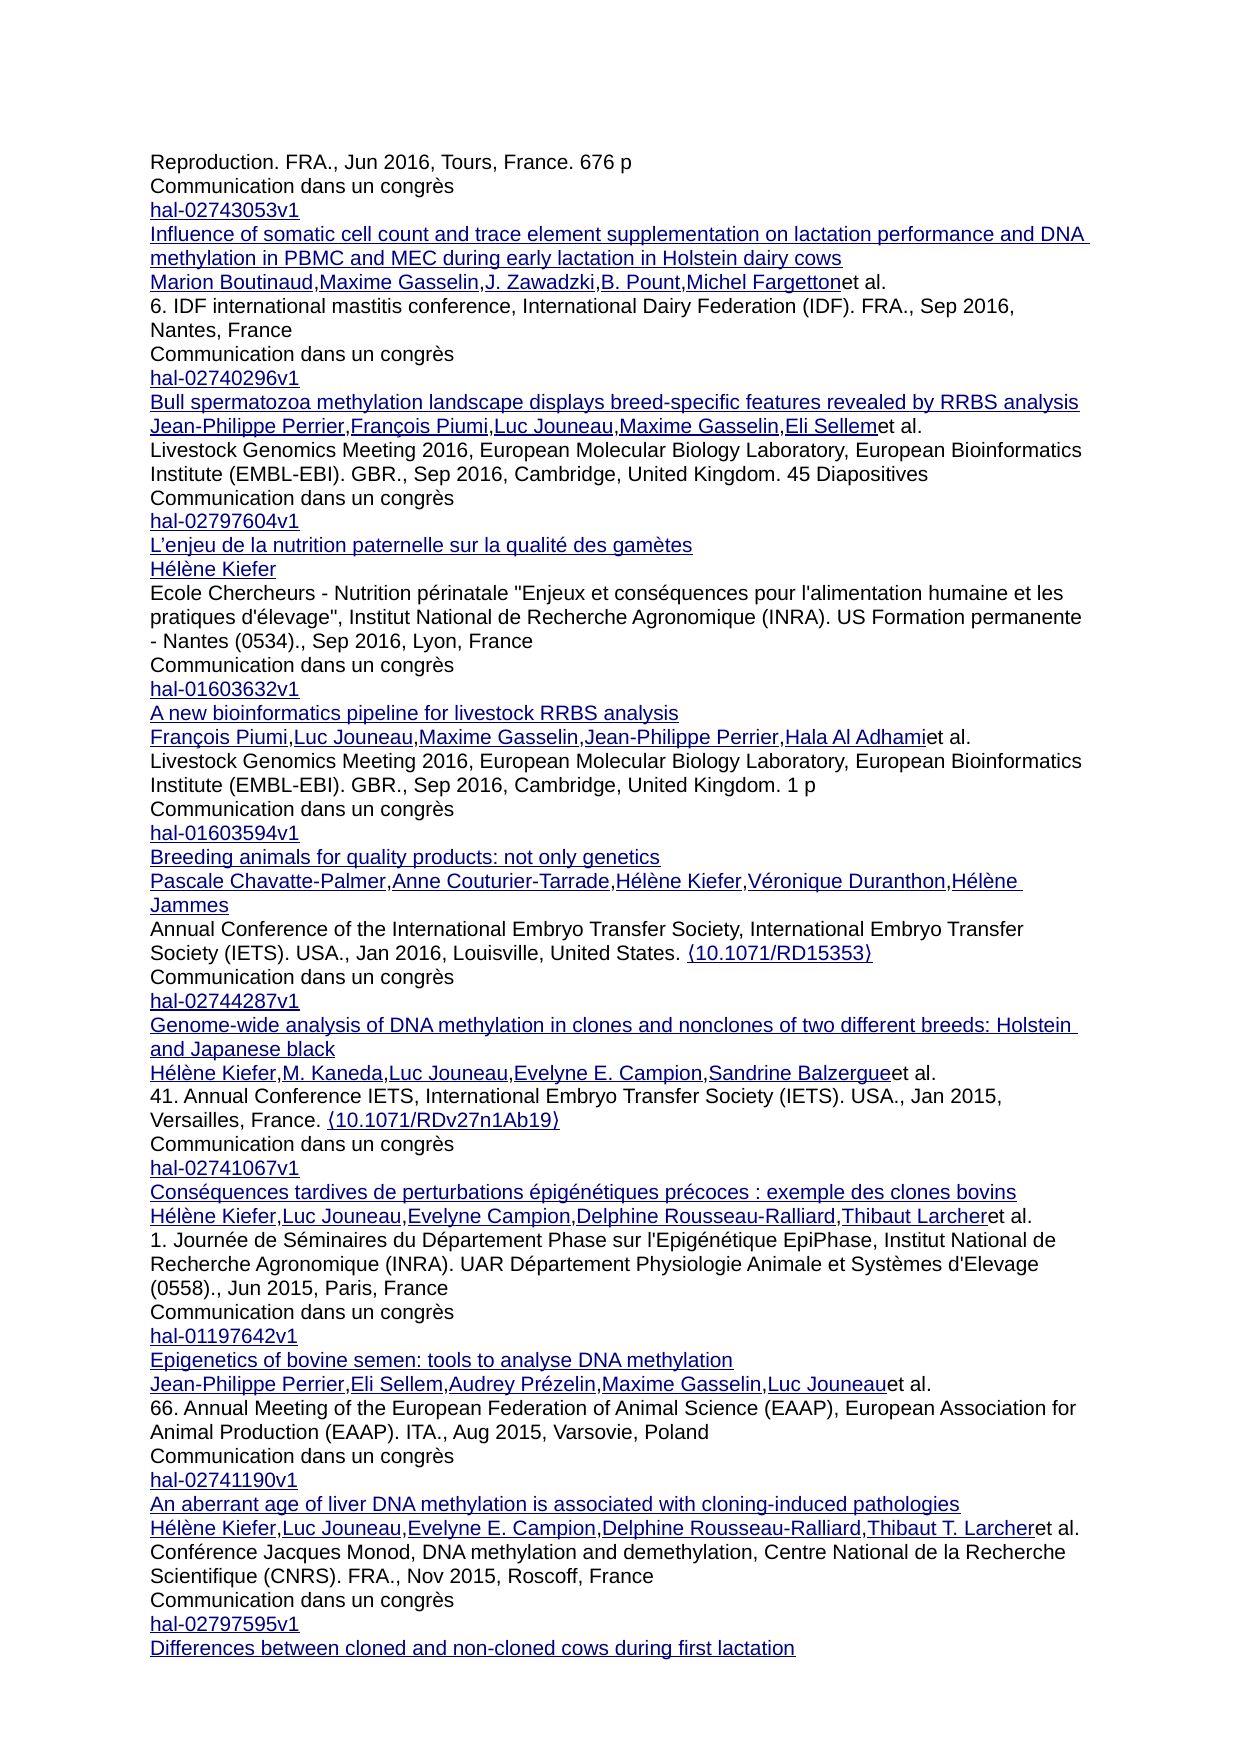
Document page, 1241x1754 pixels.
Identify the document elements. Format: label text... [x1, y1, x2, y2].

table_cell methylation in PBMC and MEC during early lactation in Holstein dairy cows Marion Boutinaud,Maxime Gasselin,J. Zawadzki,B. Pount,Michel Fargettonet al. 6. IDF international mastitis conference, International Dairy Federation (IDF). FRA., Sep 2016, Nantes, France Communication dans un congrès hal-02740296v1 [150, 244, 1090, 389]
table_cell A new bioinformatics pipeline for livestock RRBS analysis François Piumi,Luc Jouneau,Maxime Gasselin,Jean-Philippe Perrier,Hala Al Adhamiet al. Livestock Genomics Meeting 2016, European Molecular Biology Laboratory, European Bioinformatics Institute (EMBL-EBI). GBR., Sep 2016, Cambridge, United Kingdom. 1 p Communication dans un congrès hal-01603594v1 [150, 701, 1090, 845]
table_cell Reproduction. FRA., Jun 2016, Tours, France. 676 p Communication dans un congrès hal-02743053v1 [150, 150, 1090, 222]
table_cell L’enjeu de la nutrition paternelle sur la qualité des gamètes Hélène Kiefer Ecole Chercheurs - Nutrition périnatale "Enjeux et conséquences pour l'alimentation humaine et les pratiques d'élevage", Institut National de Recherche Agronomique (INRA). US Formation permanente - Nantes (0534)., Sep 2016, Lyon, France Communication dans un congrès hal-01603632v1 [150, 533, 1090, 701]
table_cell Epigenetics of bovine semen: tools to analyse DNA methylation Jean-Philippe Perrier,Eli Sellem,Audrey Prézelin,Maxime Gasselin,Luc Jouneauet al. 66. Annual Meeting of the European Federation of Animal Science (EAAP), European Association for Animal Production (EAAP). ITA., Aug 2015, Varsovie, Poland Communication dans un congrès hal-02741190v1 [150, 1348, 1090, 1492]
table_cell Breeding animals for quality products: not only genetics Pascale Chavatte-Palmer,Anne Couturier-Tarrade,Hélène Kiefer,Véronique Duranthon,Hélène Jammes Annual Conference of the International Embryo Transfer Society, International Embryo Transfer Society (IETS). USA., Jan 2016, Louisville, United States. ⟨10.1071/RD15353⟩ Communication dans un congrès hal-02744287v1 [150, 845, 1090, 1012]
table_cell Conséquences tardives de perturbations épigénétiques précoces : exemple des clones bovins Hélène Kiefer,Luc Jouneau,Evelyne Campion,Delphine Rousseau-Ralliard,Thibaut Larcheret al. 1. Journée de Séminaires du Département Phase sur l'Epigénétique EpiPhase, Institut National de Recherche Agronomique (INRA). UAR Département Physiologie Animale et Systèmes d'Elevage (0558)., Jun 2015, Paris, France Communication dans un congrès hal-01197642v1 [150, 1180, 1090, 1348]
table_cell Genome-wide analysis of DNA methylation in clones and nonclones of two different breeds: Holstein and Japanese black Hélène Kiefer,M. Kaneda,Luc Jouneau,Evelyne E. Campion,Sandrine Balzergueet al. 41. Annual Conference IETS, International Embryo Transfer Society (IETS). USA., Jan 2015, Versailles, France. ⟨10.1071/RDv27n1Ab19⟩ Communication dans un congrès hal-02741067v1 [150, 1013, 1090, 1180]
table_cell Differences between cloned and non-cloned cows during first lactation [150, 1635, 1090, 1659]
table_cell Bull spermatozoa methylation landscape displays breed-specific features revealed by RRBS analysis Jean-Philippe Perrier,François Piumi,Luc Jouneau,Maxime Gasselin,Eli Sellemet al. Livestock Genomics Meeting 2016, European Molecular Biology Laboratory, European Bioinformatics Institute (EMBL-EBI). GBR., Sep 2016, Cambridge, United Kingdom. 45 Diapositives Communication dans un congrès hal-02797604v1 [150, 390, 1090, 533]
table_cell An aberrant age of liver DNA methylation is associated with cloning-induced pathologies Hélène Kiefer,Luc Jouneau,Evelyne E. Campion,Delphine Rousseau-Ralliard,Thibaut T. Larcheret al. Conférence Jacques Monod, DNA methylation and demethylation, Centre National de la Recherche Scientifique (CNRS). FRA., Nov 2015, Roscoff, France Communication dans un congrès hal-02797595v1 [150, 1492, 1090, 1635]
table_cell Influence of somatic cell count and trace element supplementation on lactation performance and DNA [150, 222, 1090, 243]
